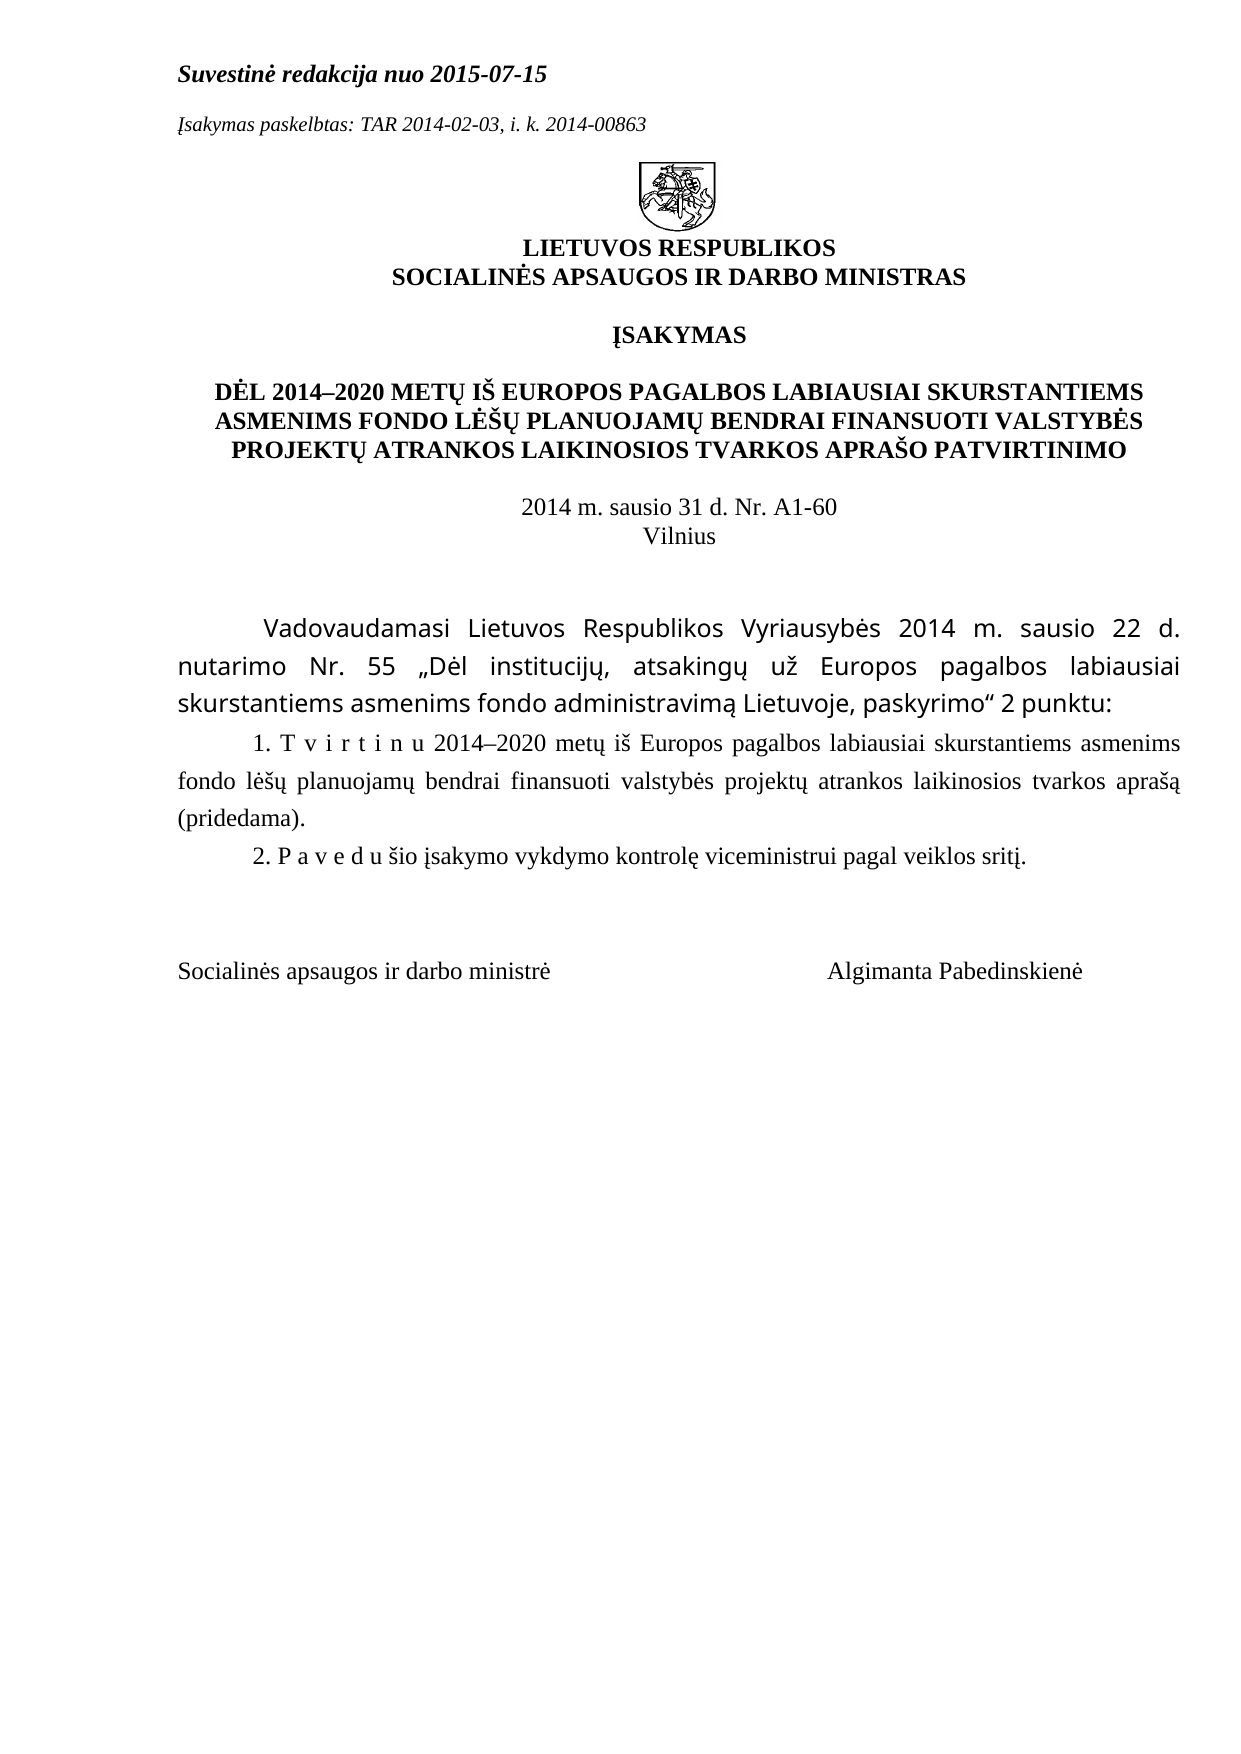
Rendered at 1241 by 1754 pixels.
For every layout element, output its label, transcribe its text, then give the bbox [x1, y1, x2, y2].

text 1. T v i r t i n u 2014–2020 metų iš Europos pagalbos labiausiai skurstantiems asmenims fondo lėšų planuojamų bendrai finansuoti valstybės projektų atrankos laikinosios tvarkos aprašą (pridedama). [177, 720, 1181, 832]
text 2. P a v e d u šio įsakymo vykdymo kontrolę viceministrui pagal veiklos sritį. [177, 832, 1181, 870]
text Suvestinė redakcija nuo 2015-07-15 [177, 59, 1181, 88]
text 2014 m. sausio 31 d. Nr. A1-60 Vilnius [177, 492, 1181, 550]
text LIETUVOS RESPUBLIKOS [177, 233, 1181, 262]
text ĮSAKYMAS [177, 320, 1181, 348]
text Dėl 2014–2020 METŲ IŠ EUROPOS PAGALBOS LABIAUSIAI SKURSTANTIEMS ASMENIMS FONDO LĖŠŲ PLANUOJAMŲ BENDRAI FINANSUOTI VALSTYBĖS PROJEKTŲ ATRANKOS LAIKINOSIOS TVARKOS APRAŠO PATVIRTINIMO [177, 377, 1181, 463]
text Vadovaudamasi Lietuvos Respublikos Vyriausybės 2014 m. sausio 22 d. nutarimo Nr. 55 „Dėl institucijų, atsakingų už Europos pagalbos labiausiai skurstantiems asmenims fondo administravimą Lietuvoje, paskyrimo“ 2 punktu: [177, 607, 1181, 720]
text SOCIALINĖS APSAUGOS IR DARBO MINISTRAS [177, 262, 1181, 291]
text Įsakymas paskelbtas: TAR 2014-02-03, i. k. 2014-00863 [177, 112, 1181, 136]
text Socialinės apsaugos ir darbo ministrė Algimanta Pabedinskienė [177, 956, 1181, 985]
